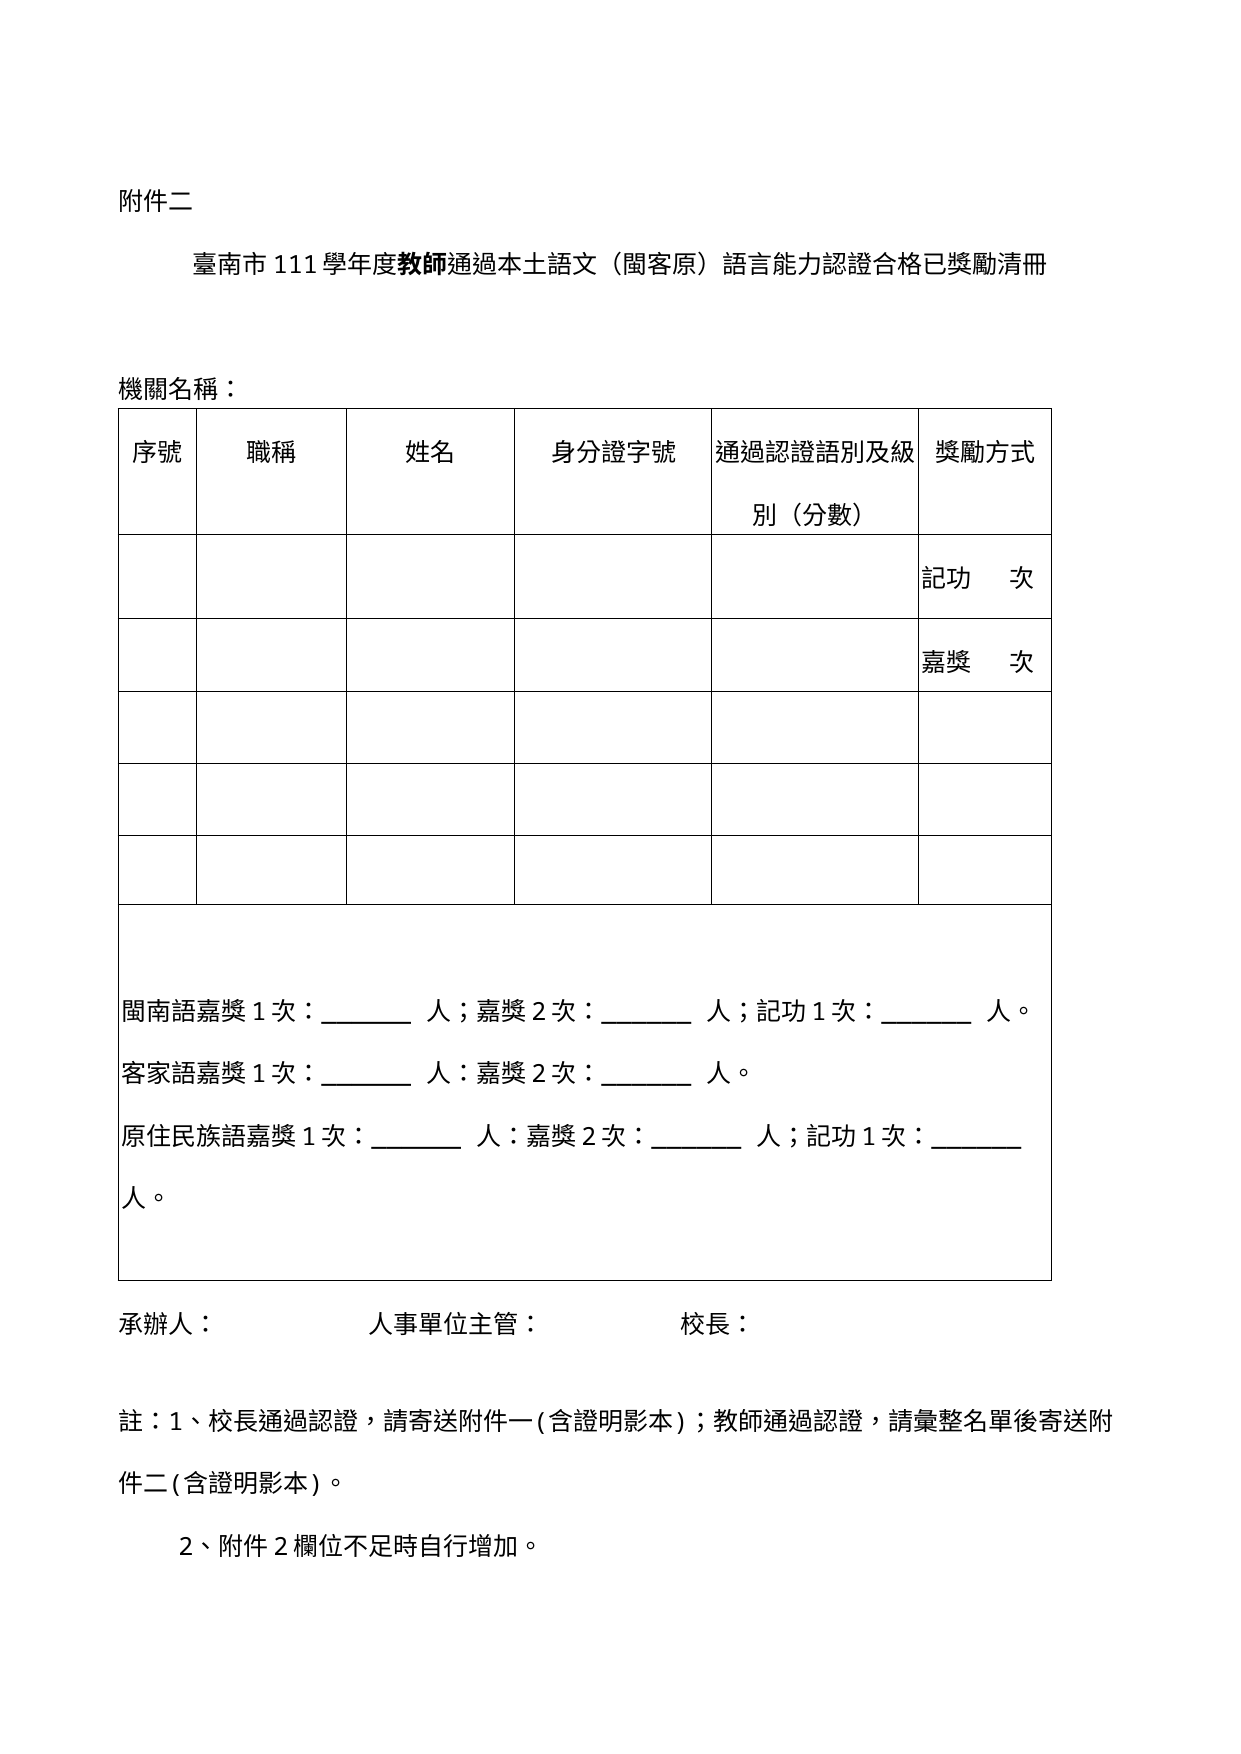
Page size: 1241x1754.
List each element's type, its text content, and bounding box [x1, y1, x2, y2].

table_cell [197, 535, 346, 618]
table_cell [515, 836, 711, 904]
table_cell [119, 535, 196, 618]
table_cell [919, 836, 1051, 904]
text 2、附件2欄位不足時自行增加。 [118, 1503, 1122, 1565]
table_header 獎勵方式 [919, 409, 1051, 534]
table_cell [515, 535, 711, 618]
table_cell [347, 692, 514, 763]
text 機關名稱： [118, 346, 1122, 408]
table_cell [347, 764, 514, 835]
table_cell [197, 692, 346, 763]
table_cell [347, 535, 514, 618]
table_cell [515, 619, 711, 691]
table_cell [712, 619, 918, 691]
table_cell [919, 764, 1051, 835]
table_cell 嘉獎 次 [919, 619, 1051, 691]
table_cell [197, 836, 346, 904]
table_header 職稱 [197, 409, 346, 534]
table_cell [515, 692, 711, 763]
table_cell [712, 764, 918, 835]
table_cell [712, 836, 918, 904]
table_cell [515, 764, 711, 835]
table_header 通過認證語別及級別（分數） [712, 409, 918, 534]
table_cell [119, 619, 196, 691]
text 臺南市111學年度教師通過本土語文（閩客原）語言能力認證合格已獎勵清冊 [118, 221, 1122, 283]
table_cell [197, 764, 346, 835]
text 承辦人： 人事單位主管： 校長： [118, 1281, 1122, 1344]
table_cell [119, 692, 196, 763]
table_cell [197, 619, 346, 691]
table_cell [919, 692, 1051, 763]
text 註：1、校長通過認證，請寄送附件一(含證明影本)；教師通過認證，請彙整名單後寄送附件二(含證明影本)。 [118, 1378, 1122, 1503]
table_header 姓名 [347, 409, 514, 534]
table_cell [712, 535, 918, 618]
table_header 序號 [119, 409, 196, 534]
table_cell [347, 836, 514, 904]
table_cell [712, 692, 918, 763]
table_header 身分證字號 [515, 409, 711, 534]
text 附件二 [118, 158, 1122, 221]
table_cell 閩南語嘉獎1次：______ 人；嘉獎2次：______ 人；記功1次：______ 人。 客家語嘉獎1次：______ 人：嘉獎2次：______ 人。 原住民族語嘉獎1次：______ 人：嘉獎2次：______ 人；記功1次：______ 人。 [119, 905, 1051, 1280]
table_cell [347, 619, 514, 691]
table_cell [119, 764, 196, 835]
table_cell 記功 次 [919, 535, 1051, 618]
table_cell [119, 836, 196, 904]
